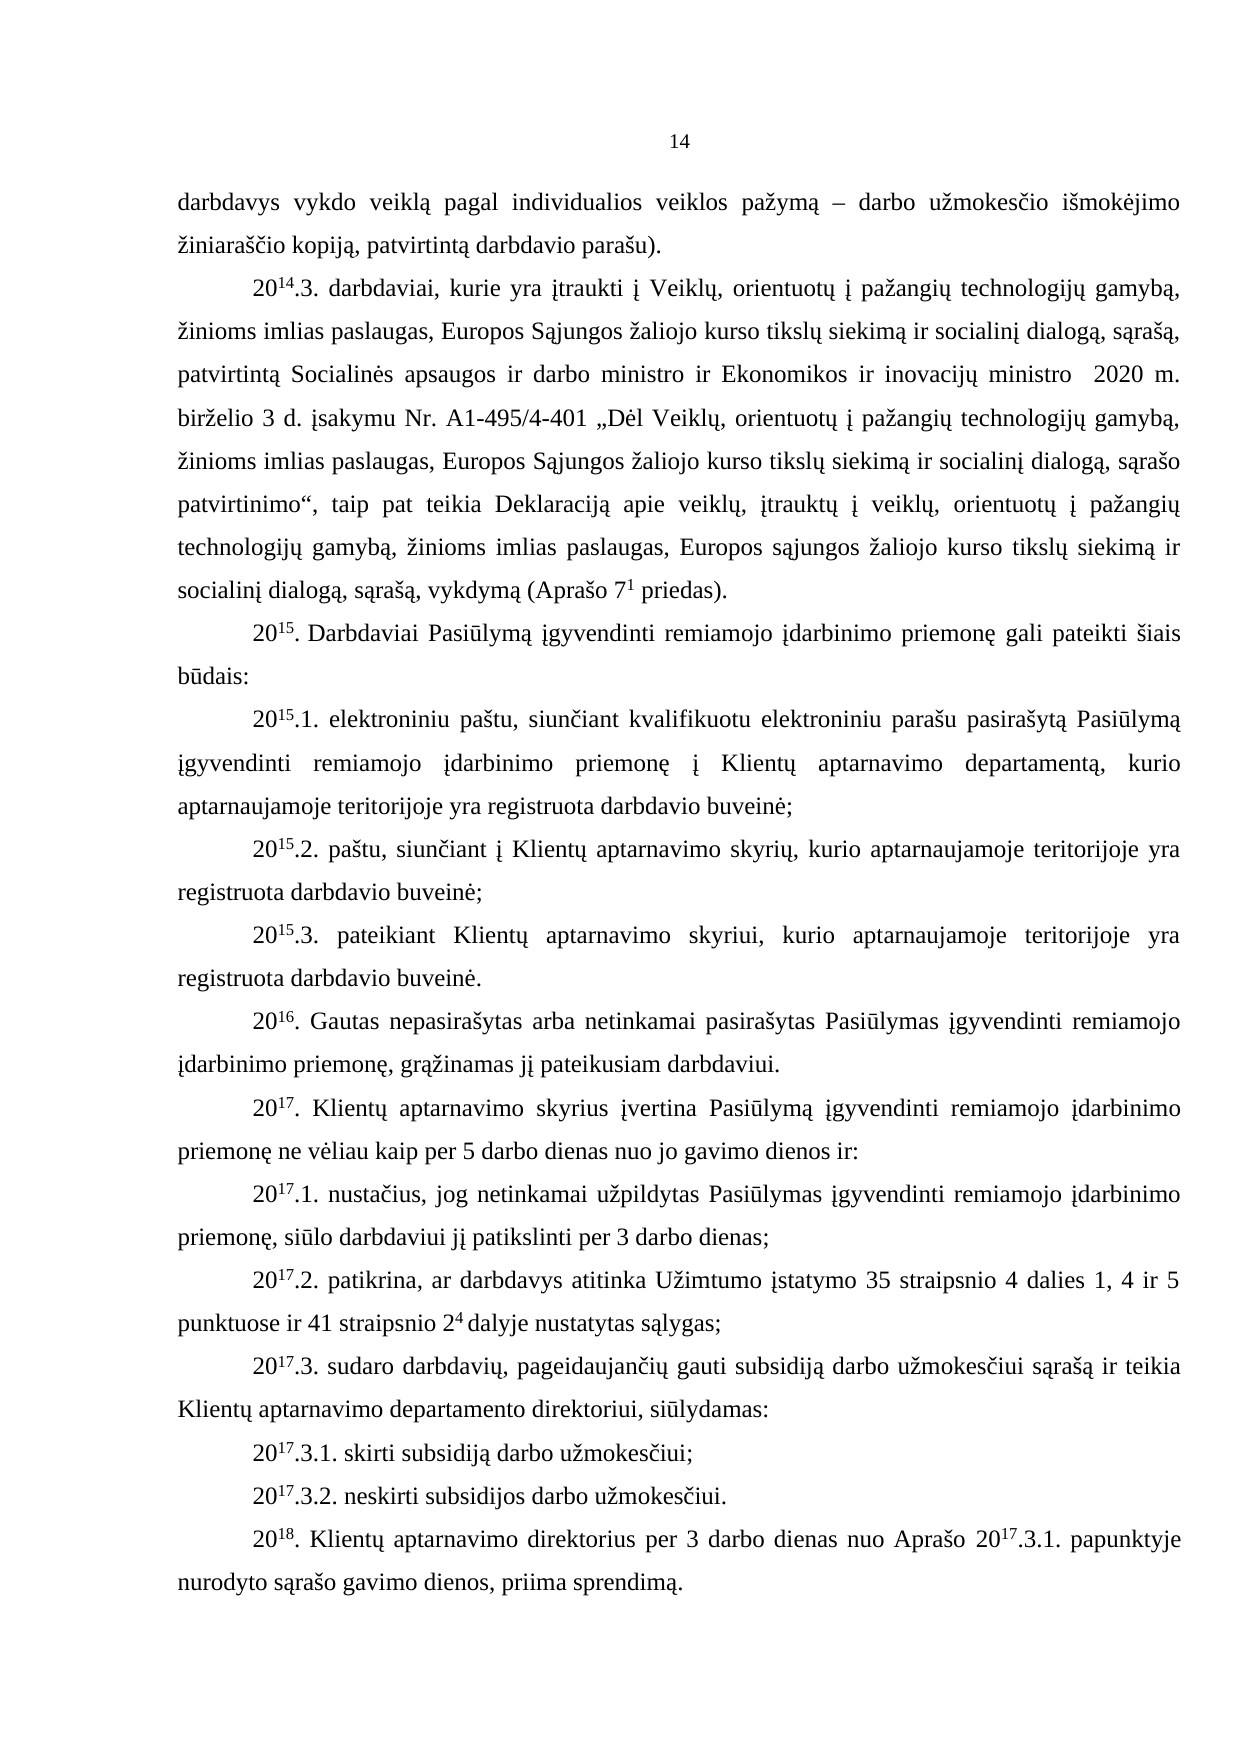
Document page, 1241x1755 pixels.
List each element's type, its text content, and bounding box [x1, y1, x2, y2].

text 2017.3.1. skirti subsidiją darbo užmokesčiui; [177, 1438, 1181, 1466]
text 2017.1. nustačius, jog netinkamai užpildytas Pasiūlymas įgyvendinti remiamojo įdarbinimo priemonę, siūlo darbdaviui jį patikslinti per 3 darbo dienas; [177, 1179, 1181, 1251]
text 2017.3.2. neskirti subsidijos darbo užmokesčiui. [177, 1481, 1181, 1509]
text 2015.2. paštu, siunčiant į Klientų aptarnavimo skyrių, kurio aptarnaujamoje teritorijoje yra registruota darbdavio buveinė; [177, 834, 1181, 906]
text 2017. Klientų aptarnavimo skyrius įvertina Pasiūlymą įgyvendinti remiamojo įdarbinimo priemonę ne vėliau kaip per 5 darbo dienas nuo jo gavimo dienos ir: [177, 1093, 1181, 1164]
text 2018. Klientų aptarnavimo direktorius per 3 darbo dienas nuo Aprašo 2017.3.1. papunktyje nurodyto sąrašo gavimo dienos, priima sprendimą. [177, 1524, 1181, 1596]
text 2016. Gautas nepasirašytas arba netinkamai pasirašytas Pasiūlymas įgyvendinti remiamojo įdarbinimo priemonę, grąžinamas jį pateikusiam darbdaviui. [177, 1006, 1181, 1078]
text darbdavys vykdo veiklą pagal individualios veiklos pažymą – darbo užmokesčio išmokėjimo žiniaraščio kopiją, patvirtintą darbdavio parašu). [177, 187, 1181, 259]
text 2015.1. elektroniniu paštu, siunčiant kvalifikuotu elektroniniu parašu pasirašytą Pasiūlymą įgyvendinti remiamojo įdarbinimo priemonę į Klientų aptarnavimo departamentą, kurio aptarnaujamoje teritorijoje yra registruota darbdavio buveinė; [177, 704, 1181, 819]
text 2015.3. pateikiant Klientų aptarnavimo skyriui, kurio aptarnaujamoje teritorijoje yra registruota darbdavio buveinė. [177, 920, 1181, 992]
text 2014.3. darbdaviai, kurie yra įtraukti į Veiklų, orientuotų į pažangių technologijų gamybą, žinioms imlias paslaugas, Europos Sąjungos žaliojo kurso tikslų siekimą ir socialinį dialogą, sąrašą, patvirtintą Socialinės apsaugos ir darbo ministro ir Ekonomikos ir inovacijų ministro 2020 m. birželio 3 d. įsakymu Nr. A1-495/4-401 „Dėl Veiklų, orientuotų į pažangių technologijų gamybą, žinioms imlias paslaugas, Europos Sąjungos žaliojo kurso tikslų siekimą ir socialinį dialogą, sąrašo patvirtinimo“, taip pat teikia Deklaraciją apie veiklų, įtrauktų į veiklų, orientuotų į pažangių technologijų gamybą, žinioms imlias paslaugas, Europos sąjungos žaliojo kurso tikslų siekimą ir socialinį dialogą, sąrašą, vykdymą (Aprašo 71 priedas). [177, 273, 1181, 604]
text 2015. Darbdaviai Pasiūlymą įgyvendinti remiamojo įdarbinimo priemonę gali pateikti šiais būdais: [177, 618, 1181, 690]
text 2017.3. sudaro darbdavių, pageidaujančių gauti subsidiją darbo užmokesčiui sąrašą ir teikia Klientų aptarnavimo departamento direktoriui, siūlydamas: [177, 1351, 1181, 1423]
text 2017.2. patikrina, ar darbdavys atitinka Užimtumo įstatymo 35 straipsnio 4 dalies 1, 4 ir 5 punktuose ir 41 straipsnio 24 dalyje nustatytas sąlygas; [177, 1265, 1181, 1337]
